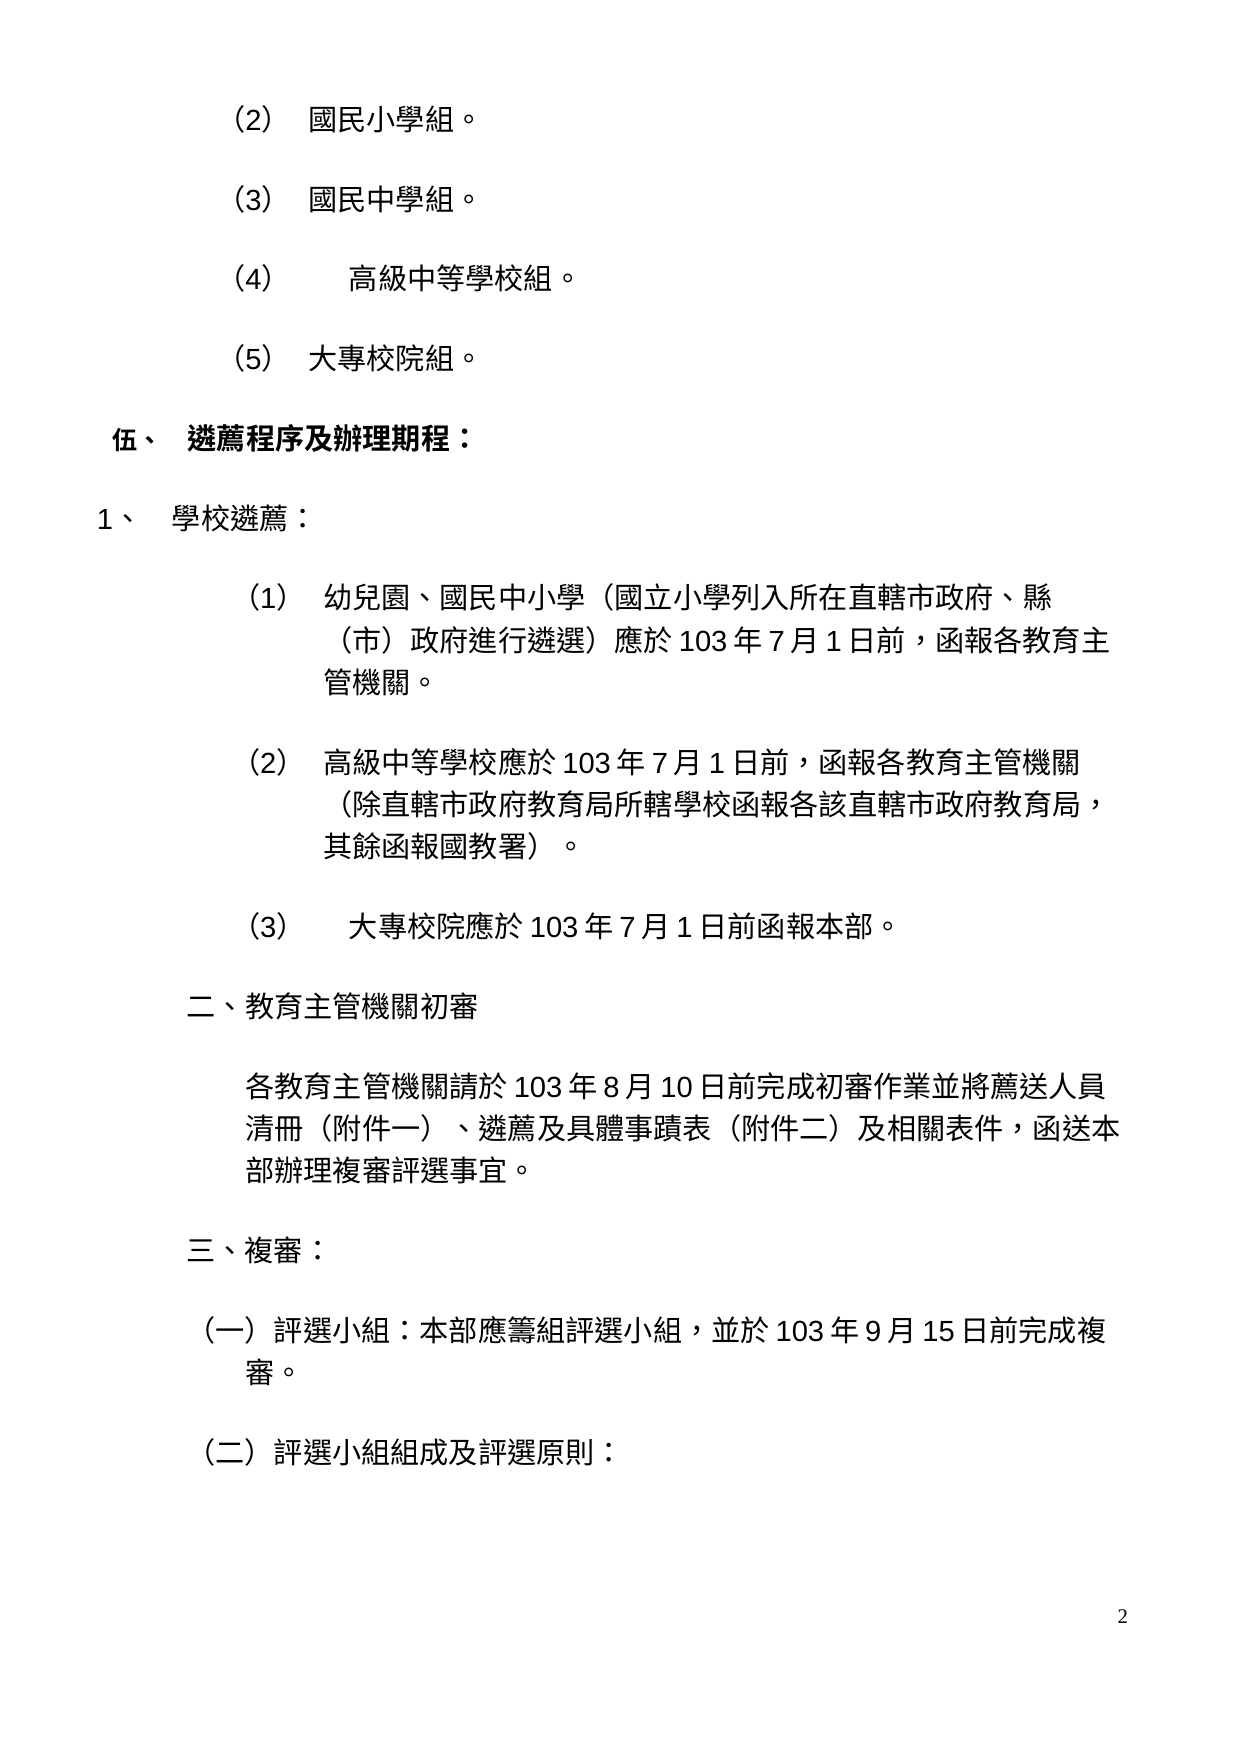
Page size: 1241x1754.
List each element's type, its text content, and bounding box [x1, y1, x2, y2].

list 國民小學組。 [216, 96, 1128, 138]
text 三、複審： [186, 1228, 1128, 1270]
text （一）評選小組：本部應籌組評選小組，並於103年9月15日前完成複審。 [186, 1307, 1128, 1392]
text 二、教育主管機關初審 [149, 983, 1128, 1026]
list 大專校院應於103年7月1日前函報本部。 [231, 904, 1128, 946]
list 幼兒園、國民中小學（國立小學列入所在直轄市政府、縣（市）政府進行遴選）應於103年7月1日前，函報各教育主管機關。 [231, 575, 1128, 702]
text 各教育主管機關請於103年8月10日前完成初審作業並將薦送人員清冊（附件一）、遴薦及具體事蹟表（附件二）及相關表件，函送本部辦理複審評選事宜。 [245, 1063, 1128, 1190]
text （二）評選小組組成及評選原則： [186, 1429, 1128, 1472]
list 國民中學組。 [216, 176, 1128, 218]
list 高級中等學校應於103年7月1日前，函報各教育主管機關（除直轄市政府教育局所轄學校函報各該直轄市政府教育局，其餘函報國教署）。 [231, 739, 1128, 866]
list 遴薦程序及辦理期程： [112, 415, 1128, 458]
list 學校遴薦： [111, 495, 1128, 537]
list 高級中等學校組。 [216, 256, 1128, 298]
list 大專校院組。 [216, 336, 1128, 378]
